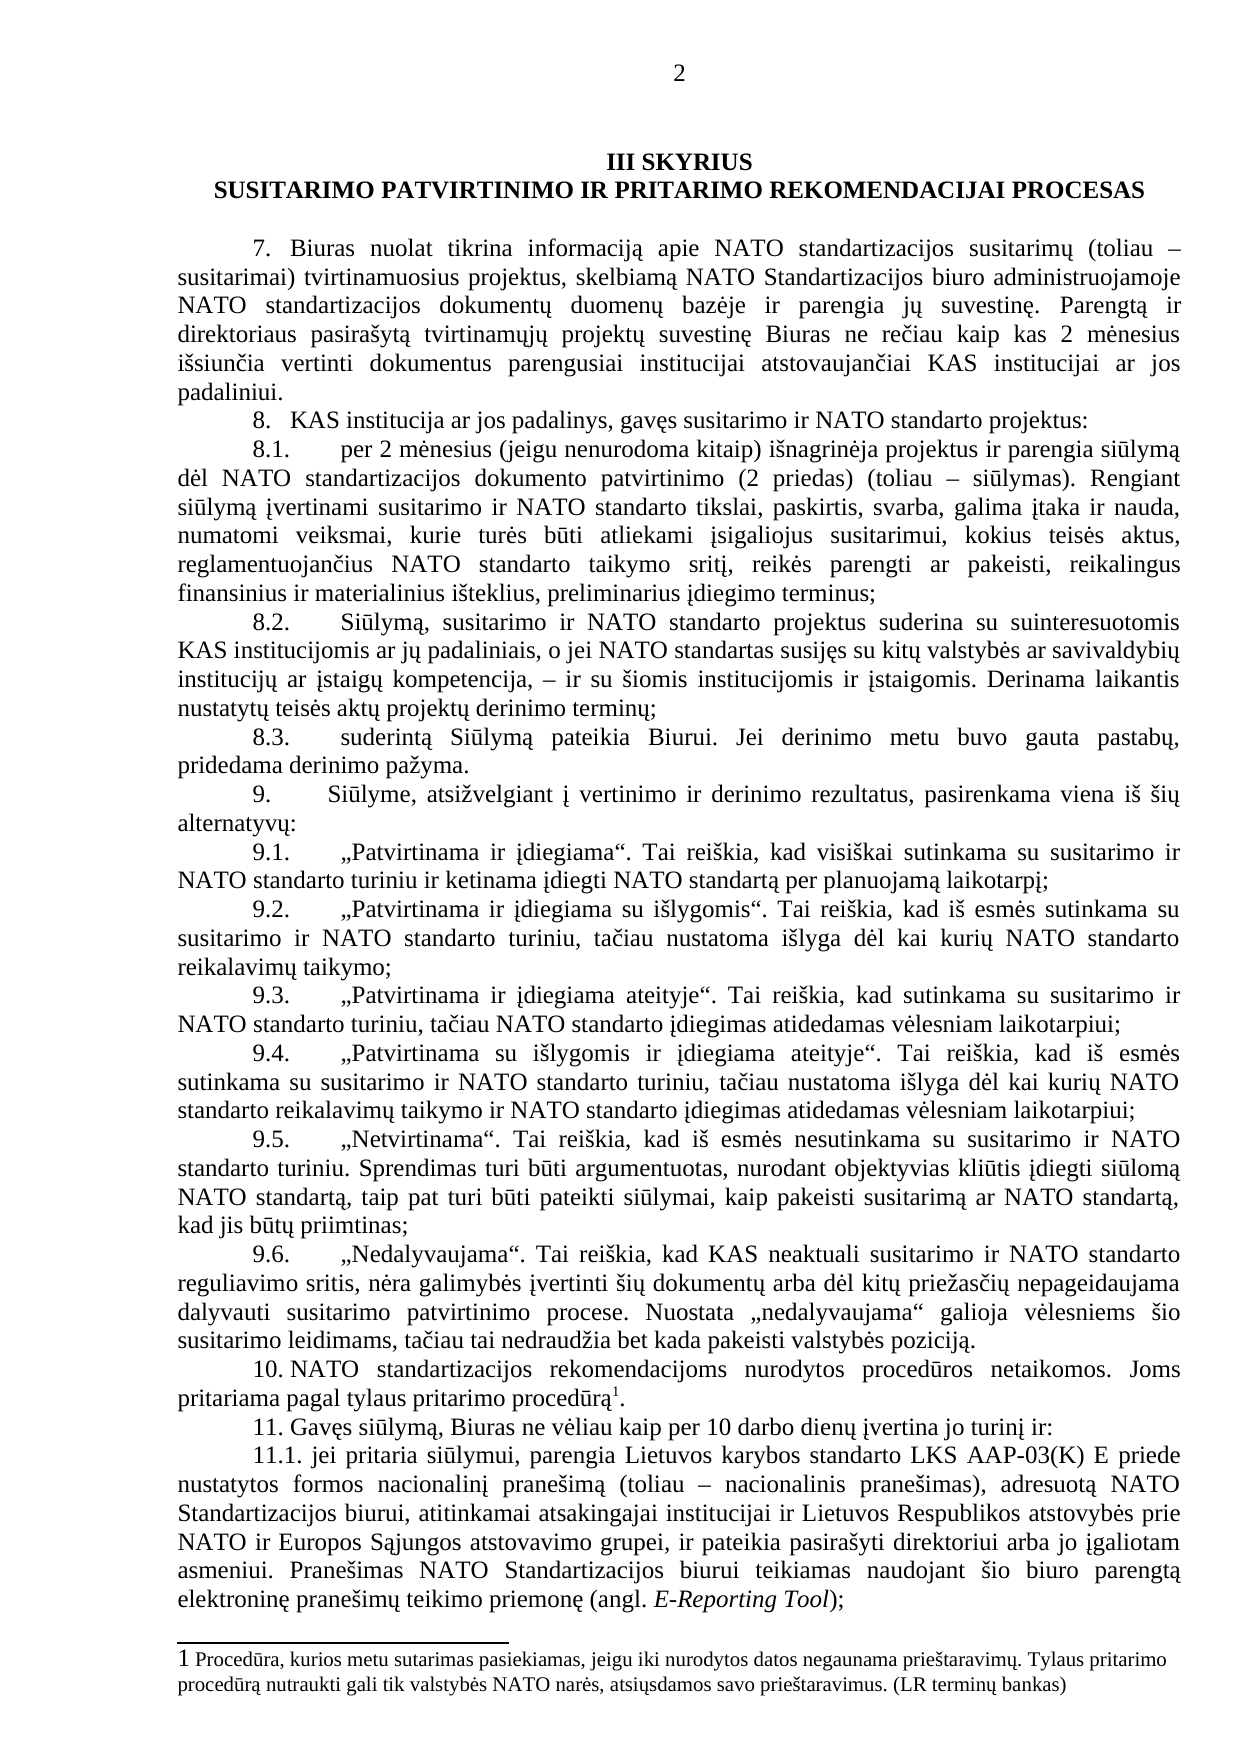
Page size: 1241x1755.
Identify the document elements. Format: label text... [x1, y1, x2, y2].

text 9.4. „Patvirtinama su išlygomis ir įdiegiama ateityje“. Tai reiškia, kad iš esmės sutinkama su susitarimo ir NATO standarto turiniu, tačiau nustatoma išlyga dėl kai kurių NATO standarto reikalavimų taikymo ir NATO standarto įdiegimas atidedamas vėlesniam laikotarpiui; [177, 1038, 1181, 1124]
text 9.5. „Netvirtinama“. Tai reiškia, kad iš esmės nesutinkama su susitarimo ir NATO standarto turiniu. Sprendimas turi būti argumentuotas, nurodant objektyvias kliūtis įdiegti siūlomą NATO standartą, taip pat turi būti pateikti siūlymai, kaip pakeisti susitarimą ar NATO standartą, kad jis būtų priimtinas; [177, 1124, 1181, 1239]
text 9.1. „Patvirtinama ir įdiegiama“. Tai reiškia, kad visiškai sutinkama su susitarimo ir NATO standarto turiniu ir ketinama įdiegti NATO standartą per planuojamą laikotarpį; [177, 837, 1181, 894]
text 8.3. suderintą Siūlymą pateikia Biurui. Jei derinimo metu buvo gauta pastabų, pridedama derinimo pažyma. [177, 722, 1181, 779]
text 9.2. „Patvirtinama ir įdiegiama su išlygomis“. Tai reiškia, kad iš esmės sutinkama su susitarimo ir NATO standarto turiniu, tačiau nustatoma išlyga dėl kai kurių NATO standarto reikalavimų taikymo; [177, 894, 1181, 981]
text susitarimo PATVIRTINIMO ir PRITARIMO rekomendacijai PROCESAS [177, 176, 1181, 204]
text 7. Biuras nuolat tikrina informaciją apie NATO standartizacijos susitarimų (toliau – susitarimai) tvirtinamuosius projektus, skelbiamą NATO Standartizacijos biuro administruojamoje NATO standartizacijos dokumentų duomenų bazėje ir parengia jų suvestinę. Parengtą ir direktoriaus pasirašytą tvirtinamųjų projektų suvestinę Biuras ne rečiau kaip kas 2 mėnesius išsiunčia vertinti dokumentus parengusiai institucijai atstovaujančiai KAS institucijai ar jos padaliniui. [177, 233, 1181, 406]
text III SKYRIUS [177, 147, 1181, 176]
text 8. KAS institucija ar jos padalinys, gavęs susitarimo ir NATO standarto projektus: [177, 406, 1181, 434]
text 8.1. per 2 mėnesius (jeigu nenurodoma kitaip) išnagrinėja projektus ir parengia siūlymą dėl NATO standartizacijos dokumento patvirtinimo (2 priedas) (toliau – siūlymas). Rengiant siūlymą įvertinami susitarimo ir NATO standarto tikslai, paskirtis, svarba, galima įtaka ir nauda, numatomi veiksmai, kurie turės būti atliekami įsigaliojus susitarimui, kokius teisės aktus, reglamentuojančius NATO standarto taikymo sritį, reikės parengti ar pakeisti, reikalingus finansinius ir materialinius išteklius, preliminarius įdiegimo terminus; [177, 434, 1181, 607]
text 11. Gavęs siūlymą, Biuras ne vėliau kaip per 10 darbo dienų įvertina jo turinį ir: [177, 1412, 1181, 1441]
text 9.6. „Nedalyvaujama“. Tai reiškia, kad KAS neaktuali susitarimo ir NATO standarto reguliavimo sritis, nėra galimybės įvertinti šių dokumentų arba dėl kitų priežasčių nepageidaujama dalyvauti susitarimo patvirtinimo procese. Nuostata „nedalyvaujama“ galioja vėlesniems šio susitarimo leidimams, tačiau tai nedraudžia bet kada pakeisti valstybės poziciją. [177, 1239, 1181, 1354]
text 9.3. „Patvirtinama ir įdiegiama ateityje“. Tai reiškia, kad sutinkama su susitarimo ir NATO standarto turiniu, tačiau NATO standarto įdiegimas atidedamas vėlesniam laikotarpiui; [177, 981, 1181, 1038]
text 9. Siūlyme, atsižvelgiant į vertinimo ir derinimo rezultatus, pasirenkama viena iš šių alternatyvų: [177, 779, 1181, 837]
text Procedūra, kurios metu sutarimas pasiekiamas, jeigu iki nurodytos datos negaunama prieštaravimų. Tylaus pritarimo procedūrą nutraukti gali tik valstybės NATO narės, atsiųsdamos savo prieštaravimus. (LR terminų bankas) [177, 1643, 1181, 1696]
text 10. NATO standartizacijos rekomendacijoms nurodytos procedūros netaikomos. Joms pritariama pagal tylaus pritarimo procedūrą. [177, 1354, 1181, 1412]
text 11.1. jei pritaria siūlymui, parengia Lietuvos karybos standarto LKS AAP-03(K) E priede nustatytos formos nacionalinį pranešimą (toliau – nacionalinis pranešimas), adresuotą NATO Standartizacijos biurui, atitinkamai atsakingajai institucijai ir Lietuvos Respublikos atstovybės prie NATO ir Europos Sąjungos atstovavimo grupei, ir pateikia pasirašyti direktoriui arba jo įgaliotam asmeniui. Pranešimas NATO Standartizacijos biurui teikiamas naudojant šio biuro parengtą elektroninę pranešimų teikimo priemonę (angl. E-Reporting Tool); [177, 1441, 1181, 1613]
text 8.2. Siūlymą, susitarimo ir NATO standarto projektus suderina su suinteresuotomis KAS institucijomis ar jų padaliniais, o jei NATO standartas susijęs su kitų valstybės ar savivaldybių institucijų ar įstaigų kompetencija, – ir su šiomis institucijomis ir įstaigomis. Derinama laikantis nustatytų teisės aktų projektų derinimo terminų; [177, 607, 1181, 722]
